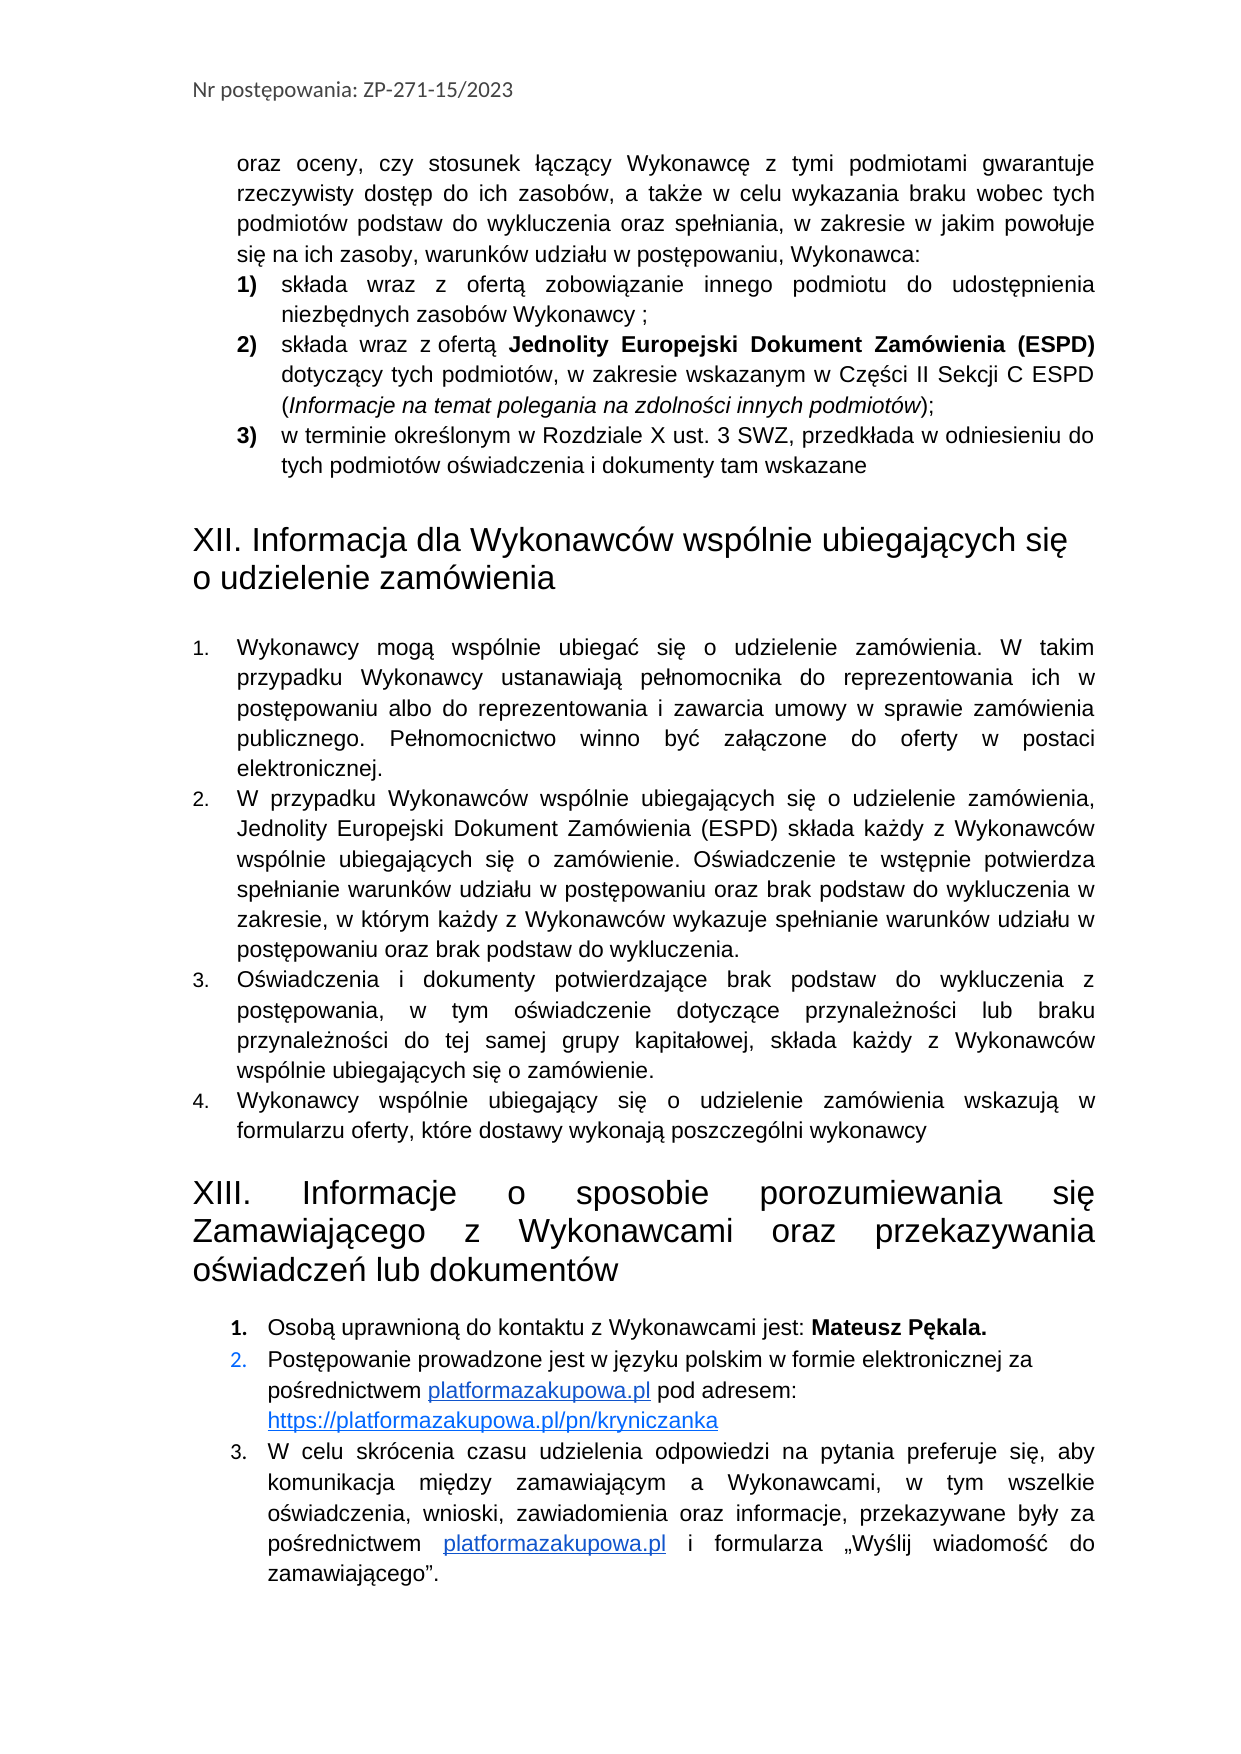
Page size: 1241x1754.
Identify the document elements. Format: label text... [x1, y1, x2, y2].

subtitle XIII. Informacje o sposobie porozumiewania się Zamawiającego z Wykonawcami oraz przekazywania oświadczeń lub dokumentów [192, 1173, 1095, 1288]
list Wykonawcy wspólnie ubiegający się o udzielenie zamówienia wskazują w formularzu oferty, które dostawy wykonają poszczególni wykonawcy [192, 1087, 1095, 1144]
subtitle XII. Informacja dla Wykonawców wspólnie ubiegających się o udzielenie zamówienia [192, 520, 1095, 597]
list Osobą uprawnioną do kontaktu z Wykonawcami jest: Mateusz Pękala. [230, 1313, 1095, 1341]
list W celu skrócenia czasu udzielenia odpowiedzi na pytania preferuje się, aby komunikacja między zamawiającym a Wykonawcami, w tym wszelkie oświadczenia, wnioski, zawiadomienia oraz informacje, przekazywane były za pośrednictwem platformazakupowa.pl i formularza „Wyślij wiadomość do zamawiającego”. [230, 1437, 1095, 1586]
text 1) składa wraz z ofertą zobowiązanie innego podmiotu do udostępnienia niezbędnych zasobów Wykonawcy ; [237, 271, 1095, 327]
list W przypadku Wykonawców wspólnie ubiegających się o udzielenie zamówienia, Jednolity Europejski Dokument Zamówienia (ESPD) składa każdy z Wykonawców wspólnie ubiegających się o zamówienie. Oświadczenie te wstępnie potwierdza spełnianie warunków udziału w postępowaniu oraz brak podstaw do wykluczenia w zakresie, w którym każdy z Wykonawców wykazuje spełnianie warunków udziału w postępowaniu oraz brak podstaw do wykluczenia. [192, 785, 1095, 963]
text 2) składa wraz z ofertą Jednolity Europejski Dokument Zamówienia (ESPD) dotyczący tych podmiotów, w zakresie wskazanym w Części II Sekcji C ESPD (Informacje na temat polegania na zdolności innych podmiotów); [237, 331, 1095, 418]
list Oświadczenia i dokumenty potwierdzające brak podstaw do wykluczenia z postępowania, w tym oświadczenie dotyczące przynależności lub braku przynależności do tej samej grupy kapitałowej, składa każdy z Wykonawców wspólnie ubiegających się o zamówienie. [192, 966, 1095, 1083]
text oraz oceny, czy stosunek łączący Wykonawcę z tymi podmiotami gwarantuje rzeczywisty dostęp do ich zasobów, a także w celu wykazania braku wobec tych podmiotów podstaw do wykluczenia oraz spełniania, w zakresie w jakim powołuje się na ich zasoby, warunków udziału w postępowaniu, Wykonawca: [192, 150, 1095, 267]
text 3) w terminie określonym w Rozdziale X ust. 3 SWZ, przedkłada w odniesieniu do tych podmiotów oświadczenia i dokumenty tam wskazane [237, 422, 1095, 478]
list Postępowanie prowadzone jest w języku polskim w formie elektronicznej za pośrednictwem platformazakupowa.pl pod adresem: https://platformazakupowa.pl/pn/kryniczanka [230, 1345, 1095, 1434]
list Wykonawcy mogą wspólnie ubiegać się o udzielenie zamówienia. W takim przypadku Wykonawcy ustanawiają pełnomocnika do reprezentowania ich w postępowaniu albo do reprezentowania i zawarcia umowy w sprawie zamówienia publicznego. Pełnomocnictwo winno być załączone do oferty w postaci elektronicznej. [192, 634, 1095, 781]
